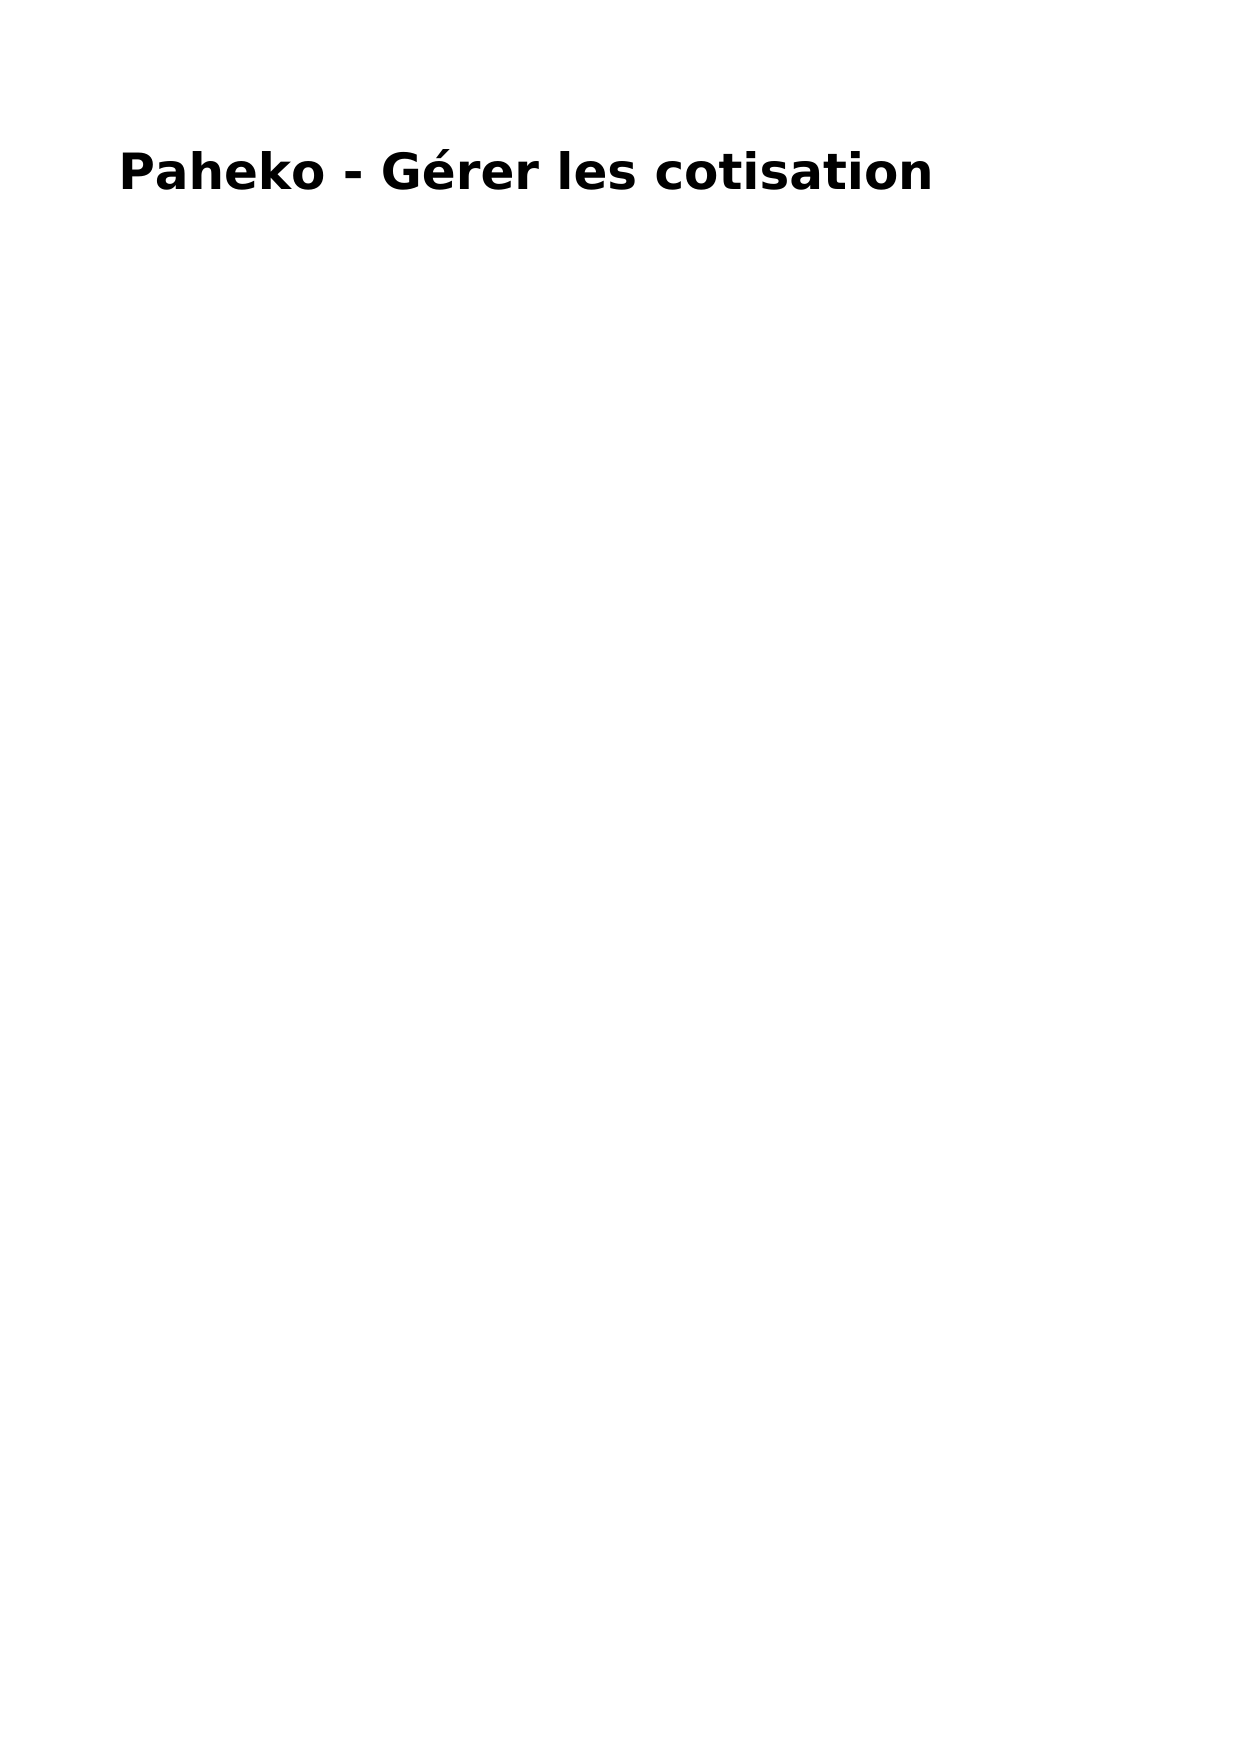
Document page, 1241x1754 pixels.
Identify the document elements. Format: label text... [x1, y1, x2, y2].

subtitle Paheko - Gérer les cotisation [118, 143, 1122, 201]
